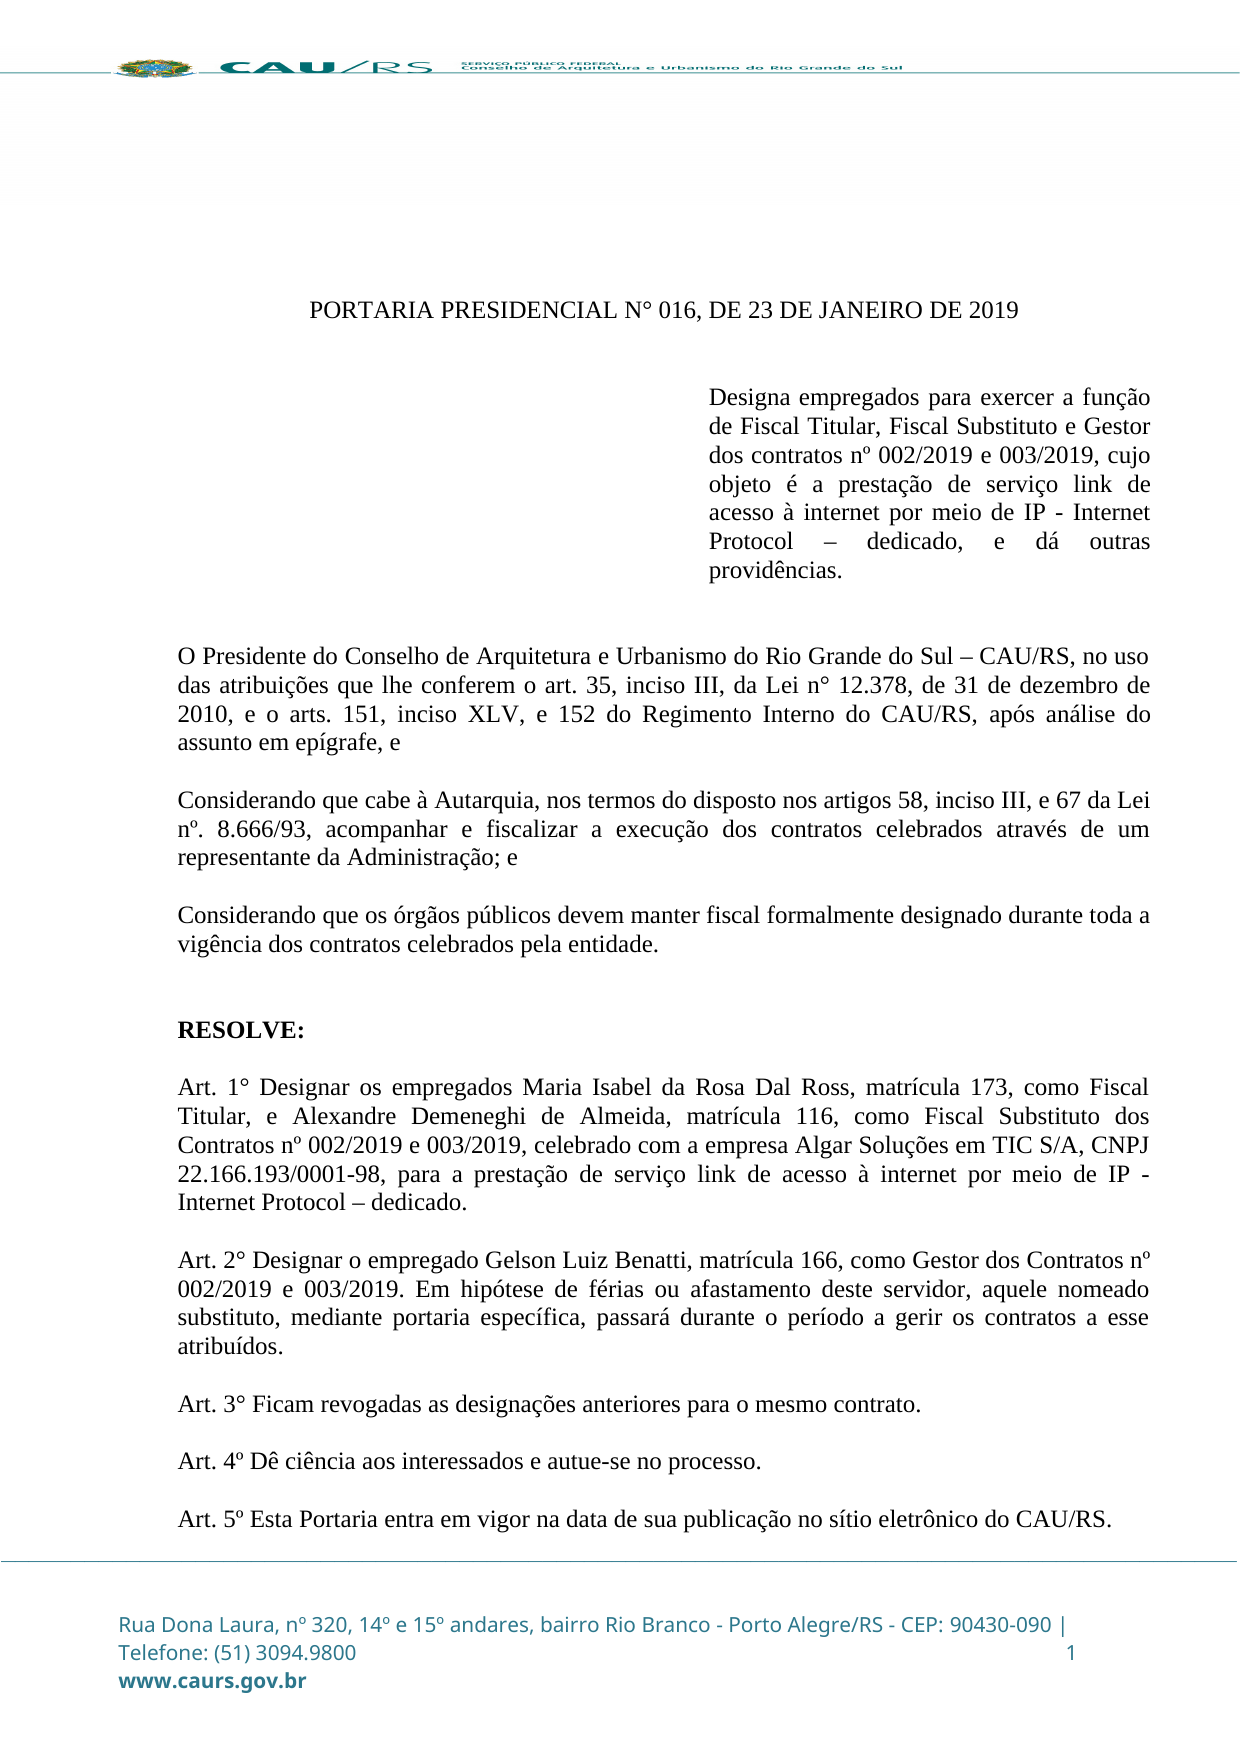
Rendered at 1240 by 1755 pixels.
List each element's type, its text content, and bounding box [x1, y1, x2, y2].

text O Presidente do Conselho de Arquitetura e Urbanismo do Rio Grande do Sul – CAU/RS, no uso das atribuições que lhe conferem o art. 35, inciso III, da Lei n° 12.378, de 31 de dezembro de 2010, e o arts. 151, inciso XLV, e 152 do Regimento Interno do CAU/RS, após análise do assunto em epígrafe, e [177, 641, 1151, 756]
text Art. 1° Designar os empregados Maria Isabel da Rosa Dal Ross, matrícula 173, como Fiscal Titular, e Alexandre Demeneghi de Almeida, matrícula 116, como Fiscal Substituto dos Contratos nº 002/2019 e 003/2019, celebrado com a empresa Algar Soluções em TIC S/A, CNPJ 22.166.193/0001-98, para a prestação de serviço link de acesso à internet por meio de IP - Internet Protocol – dedicado. [177, 1072, 1151, 1216]
text Art. 3° Ficam revogadas as designações anteriores para o mesmo contrato. [177, 1389, 1151, 1417]
text Art. 4º Dê ciência aos interessados e autue-se no processo. [177, 1446, 1151, 1475]
text Art. 5º Esta Portaria entra em vigor na data de sua publicação no sítio eletrônico do CAU/RS. [177, 1504, 1151, 1532]
text RESOLVE: [177, 1015, 1151, 1044]
text Designa empregados para exercer a função de Fiscal Titular, Fiscal Substituto e Gestor dos contratos nº 002/2019 e 003/2019, cujo objeto é a prestação de serviço link de acesso à internet por meio de IP - Internet Protocol – dedicado, e dá outras providências. [709, 382, 1151, 584]
text Considerando que cabe à Autarquia, nos termos do disposto nos artigos 58, inciso III, e 67 da Lei nº. 8.666/93, acompanhar e fiscalizar a execução dos contratos celebrados através de um representante da Administração; e [177, 785, 1151, 871]
text Art. 2° Designar o empregado Gelson Luiz Benatti, matrícula 166, como Gestor dos Contratos nº 002/2019 e 003/2019. Em hipótese de férias ou afastamento deste servidor, aquele nomeado substituto, mediante portaria específica, passará durante o período a gerir os contratos a esse atribuídos. [177, 1245, 1151, 1360]
text Considerando que os órgãos públicos devem manter fiscal formalmente designado durante toda a vigência dos contratos celebrados pela entidade. [177, 900, 1151, 957]
text PORTARIA PRESIDENCIAL N° 016, DE 23 DE JANEIRO DE 2019 [177, 295, 1151, 324]
